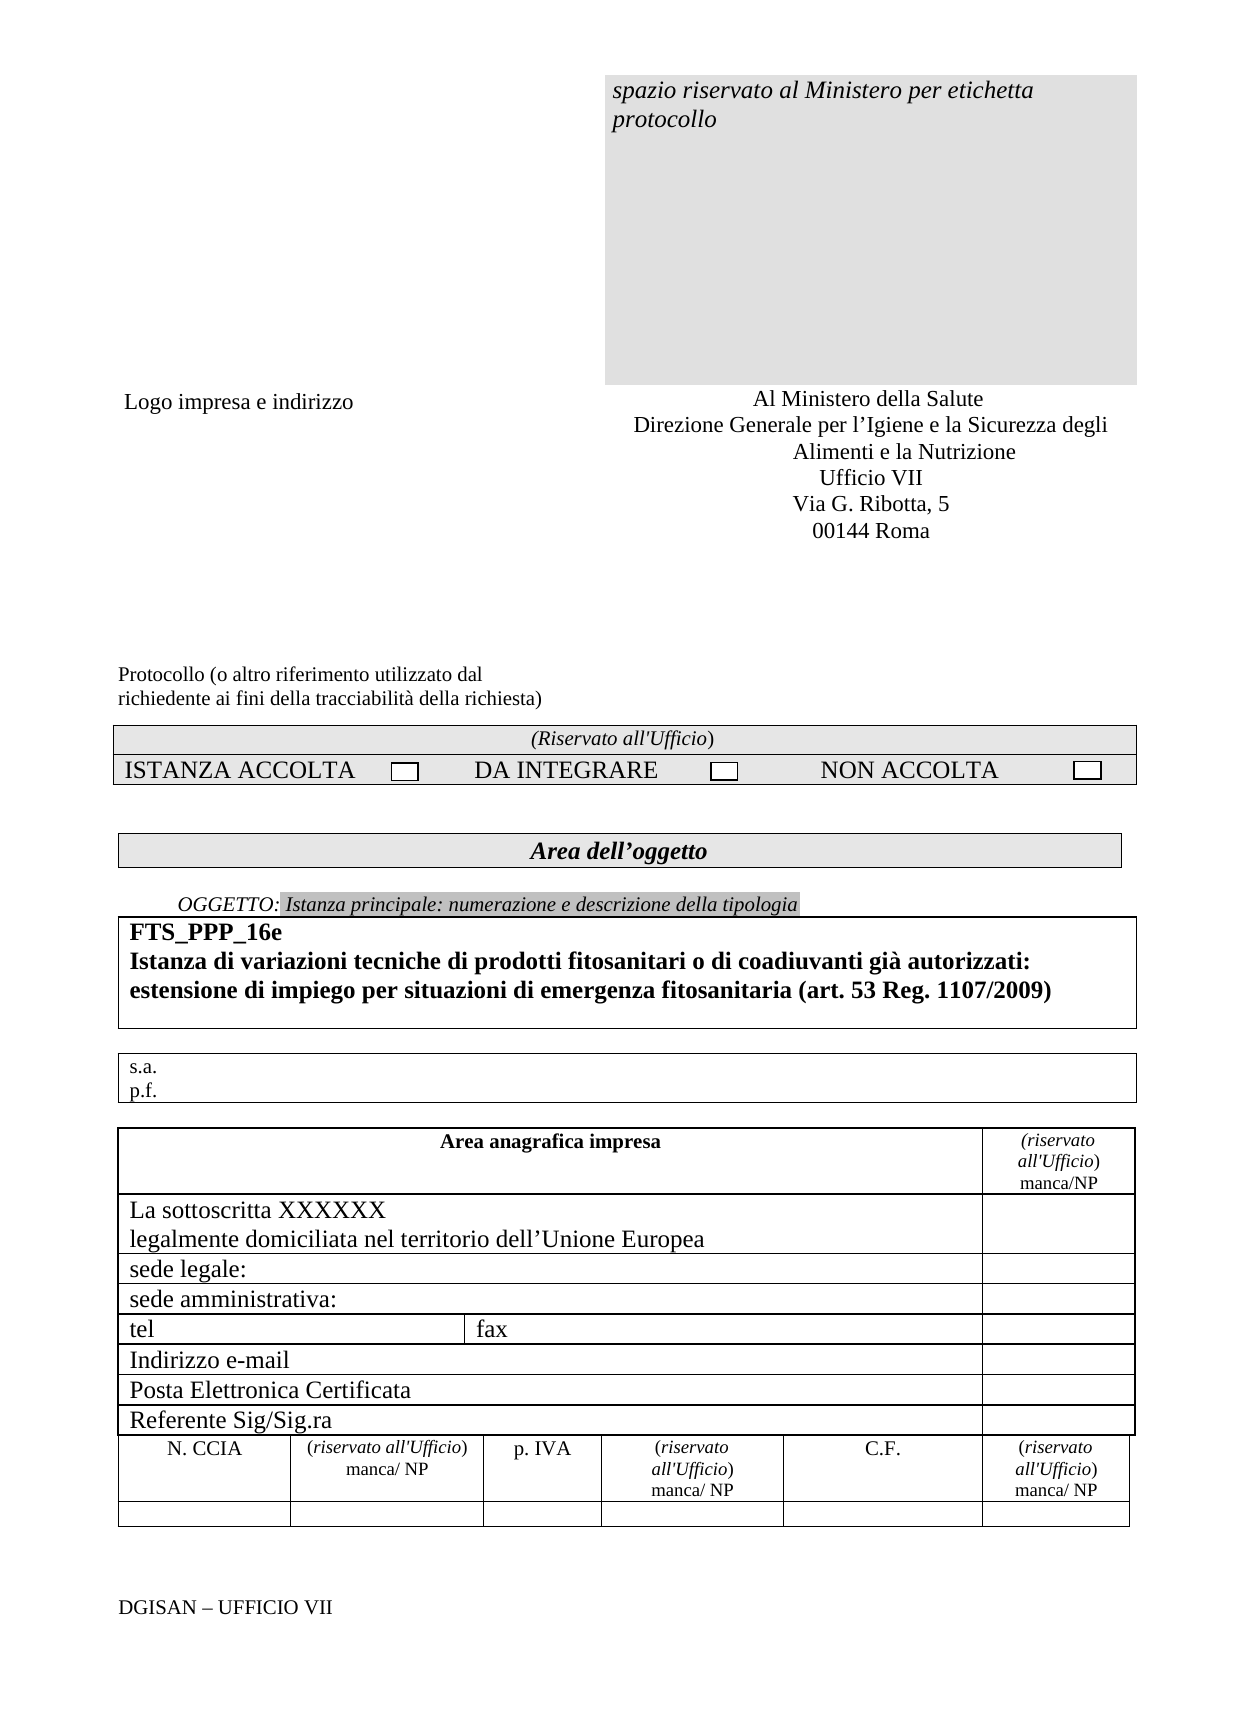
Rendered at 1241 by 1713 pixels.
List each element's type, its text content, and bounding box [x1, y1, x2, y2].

table_cell Logo impresa e indirizzo [111, 385, 605, 662]
table_cell Posta Elettronica Certificata [119, 1375, 982, 1404]
table_cell [119, 1502, 290, 1526]
table_header [111, 75, 605, 385]
table_cell fax [465, 1315, 982, 1343]
table_header s.a. p.f. [1125, 1054, 1136, 1102]
table_cell [1130, 1436, 1135, 1501]
table_cell [602, 1502, 783, 1526]
table_cell [484, 1502, 601, 1526]
table_cell (riservato all'Ufficio) manca/ NP [602, 1436, 783, 1501]
table_header spazio riservato al Ministero per etichetta protocollo [605, 75, 1137, 385]
table_cell N. CCIA [119, 1436, 290, 1501]
table_cell p. IVA [484, 1436, 601, 1501]
table_cell [983, 1406, 1134, 1434]
table_cell (riservato all'Ufficio) manca/ NP [291, 1436, 483, 1501]
table_cell Referente Sig/Sig.ra [119, 1406, 982, 1434]
text Area dell’oggetto [119, 834, 1121, 867]
table_cell Indirizzo e-mail [119, 1345, 982, 1374]
table_cell (riservato all'Ufficio) manca/ NP [983, 1436, 1129, 1501]
table_cell [983, 1195, 1134, 1252]
table_cell (Riservato all'Ufficio) [114, 726, 1136, 754]
table_cell [983, 1502, 1129, 1526]
table_header FTS_PPP_16e Istanza di variazioni tecniche di prodotti fitosanitari o di coadiuvanti già autorizzati: estensione di impiego per situazioni di emergenza fitosanitaria (art. 53 Reg. 1107/2009) [119, 918, 242, 1028]
table_cell [983, 1254, 1134, 1283]
table_header Area anagrafica impresa [119, 1129, 982, 1193]
table_header s.a. p.f. [119, 1054, 129, 1102]
table_header (riservato all'Ufficio) manca/NP [983, 1129, 1134, 1193]
table_cell tel [119, 1315, 464, 1343]
table_cell [983, 1375, 1134, 1404]
table_cell ISTANZA ACCOLTA DA INTEGRARE NON ACCOLTA [114, 755, 1136, 784]
table_cell [983, 1284, 1134, 1313]
text OGGETTO: Istanza principale: numerazione e descrizione della tipologia [177, 892, 1122, 916]
table_cell [983, 1315, 1134, 1343]
table_cell [983, 1345, 1134, 1374]
table_cell sede legale: [119, 1254, 982, 1283]
table_cell Al Ministero della Salute Direzione Generale per l’Igiene e la Sicurezza degli Alimenti e la Nutrizione Ufficio VII Via G. Ribotta, 5 00144 Roma [605, 385, 1137, 662]
table_cell C.F. [784, 1436, 982, 1501]
table_cell Protocollo (o altro riferimento utilizzato dal richiedente ai fini della tracciabilità della richiesta) [111, 662, 605, 724]
table_cell [784, 1502, 982, 1526]
table_cell [1130, 1501, 1135, 1526]
table_cell La sottoscritta XXXXXX legalmente domiciliata nel territorio dell’Unione Europea [119, 1195, 982, 1252]
table_cell sede amministrativa: [119, 1284, 982, 1313]
table_cell [291, 1502, 483, 1526]
table_cell [605, 662, 1137, 724]
